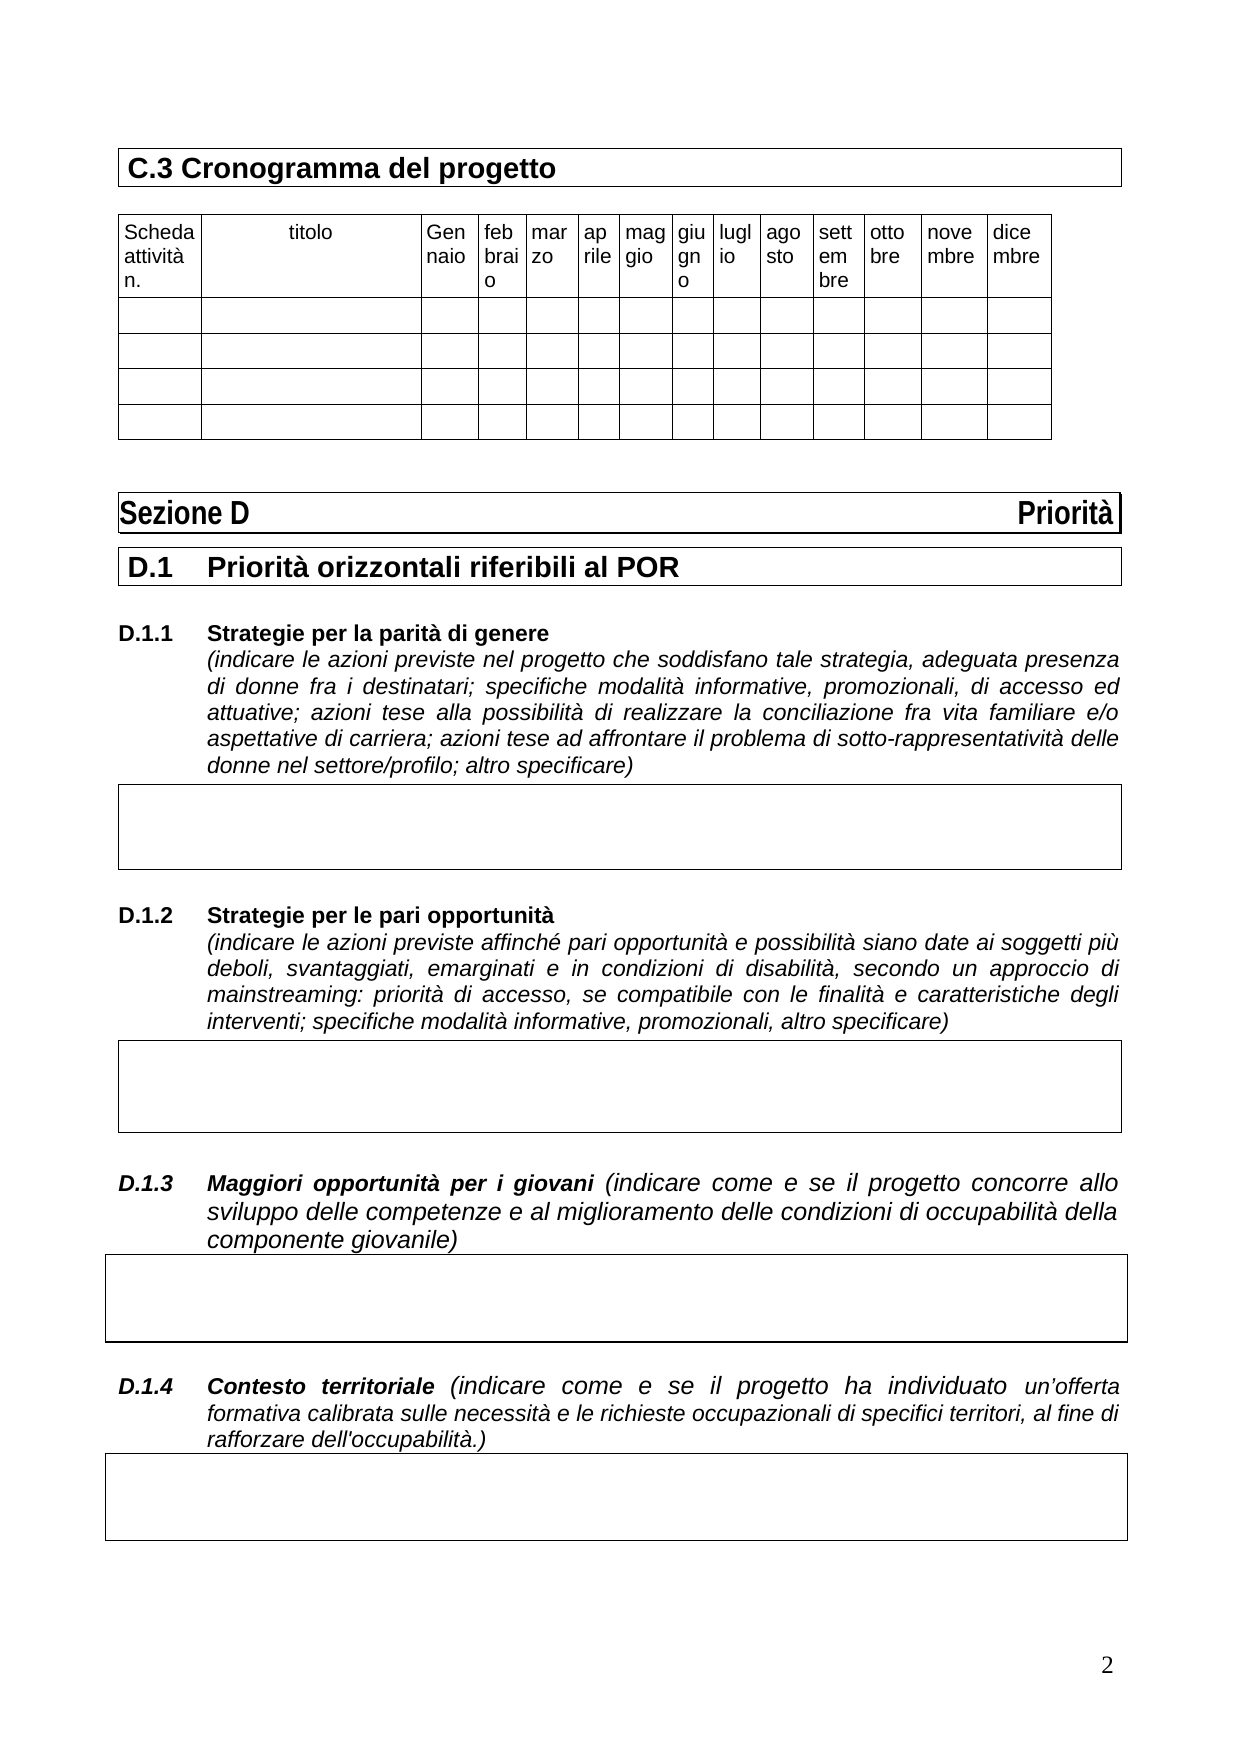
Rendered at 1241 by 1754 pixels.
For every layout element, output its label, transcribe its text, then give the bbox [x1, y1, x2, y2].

table_header novembre [922, 215, 987, 297]
table_cell [479, 369, 526, 404]
table_cell [422, 334, 478, 368]
table_cell [202, 334, 421, 368]
table_cell [422, 405, 478, 439]
table_cell [479, 334, 526, 368]
text D.1.3 Maggiori opportunità per i giovani (indicare come e se il progetto concorre allo sviluppo delle competenze e al miglioramento delle condizioni di occupabilità della componente giovanile) [118, 1168, 1122, 1254]
table_cell [761, 405, 813, 439]
table_cell [922, 369, 987, 404]
table_header [106, 1454, 1127, 1540]
table_cell [761, 298, 813, 333]
text (indicare le azioni previste nel progetto che soddisfano tale strategia, adeguata presenza di donne fra i destinatari; specifiche modalità informative, promozionali, di accesso ed attuative; azioni tese alla possibilità di realizzare la conciliazione fra vita familiare e/o aspettative di carriera; azioni tese ad affrontare il problema di sotto-rappresentatività delle donne nel settore/profilo; altro specificare) [207, 646, 1122, 778]
table_header maggio [620, 215, 672, 297]
table_cell [865, 298, 921, 333]
table_cell [673, 298, 713, 333]
table_header aprile [579, 215, 619, 297]
table_cell [922, 334, 987, 368]
table_cell [673, 334, 713, 368]
table_cell [422, 369, 478, 404]
table_cell [579, 334, 619, 368]
table_cell [988, 369, 1051, 404]
table_cell [202, 369, 421, 404]
table_cell [673, 405, 713, 439]
table_cell [814, 405, 864, 439]
table_cell [865, 369, 921, 404]
table_cell [814, 334, 864, 368]
table_cell [202, 298, 421, 333]
table_header settembre [814, 215, 864, 297]
text C.3 Cronogramma del progetto [119, 149, 1121, 186]
table_cell [527, 334, 578, 368]
subtitle Sezione D Priorità [119, 493, 1119, 532]
table_cell [714, 298, 760, 333]
table_cell [527, 298, 578, 333]
table_header febbraio [479, 215, 526, 297]
table_cell [814, 298, 864, 333]
table_cell [620, 334, 672, 368]
table_header titolo [202, 215, 421, 297]
table_cell [119, 405, 201, 439]
table_cell [922, 405, 987, 439]
table_cell [673, 369, 713, 404]
table_cell [579, 298, 619, 333]
table_cell [988, 405, 1051, 439]
table_cell [865, 334, 921, 368]
table_cell [422, 298, 478, 333]
table_header giugno [673, 215, 713, 297]
table_cell [119, 369, 201, 404]
table_cell [479, 405, 526, 439]
table_cell [620, 405, 672, 439]
text (indicare le azioni previste affinché pari opportunità e possibilità siano date ai soggetti più deboli, svantaggiati, emarginati e in condizioni di disabilità, secondo un approccio di mainstreaming: priorità di accesso, se compatibile con le finalità e caratteristiche degli interventi; specifiche modalità informative, promozionali, altro specificare) [207, 929, 1122, 1034]
table_cell [119, 334, 201, 368]
table_cell [620, 369, 672, 404]
table_header Gennaio [422, 215, 478, 297]
table_header marzo [527, 215, 578, 297]
table_cell [714, 334, 760, 368]
table_cell [761, 334, 813, 368]
table_cell [714, 405, 760, 439]
table_header Scheda attività n. [119, 215, 201, 297]
table_cell [988, 298, 1051, 333]
table_cell [922, 298, 987, 333]
table_cell [714, 369, 760, 404]
table_cell [620, 298, 672, 333]
text D.1.4 Contesto territoriale (indicare come e se il progetto ha individuato un’offerta formativa calibrata sulle necessità e le richieste occupazionali di specifici territori, al fine di rafforzare dell'occupabilità.) [118, 1371, 1122, 1453]
table_cell [527, 405, 578, 439]
table_header dicembre [988, 215, 1051, 297]
text D.1.1 Strategie per la parità di genere [118, 620, 1122, 646]
table_cell [527, 369, 578, 404]
table_cell [814, 369, 864, 404]
table_header ottobre [865, 215, 921, 297]
table_cell [761, 369, 813, 404]
table_cell [479, 298, 526, 333]
table_header agosto [761, 215, 813, 297]
table_cell [579, 369, 619, 404]
text D.1.2 Strategie per le pari opportunità [118, 902, 1122, 929]
text D.1 Priorità orizzontali riferibili al POR [119, 548, 1121, 585]
table_cell [865, 405, 921, 439]
table_cell [119, 298, 201, 333]
table_cell [579, 405, 619, 439]
table_header luglio [714, 215, 760, 297]
table_cell [202, 405, 421, 439]
table_header [106, 1255, 1127, 1341]
table_cell [988, 334, 1051, 368]
